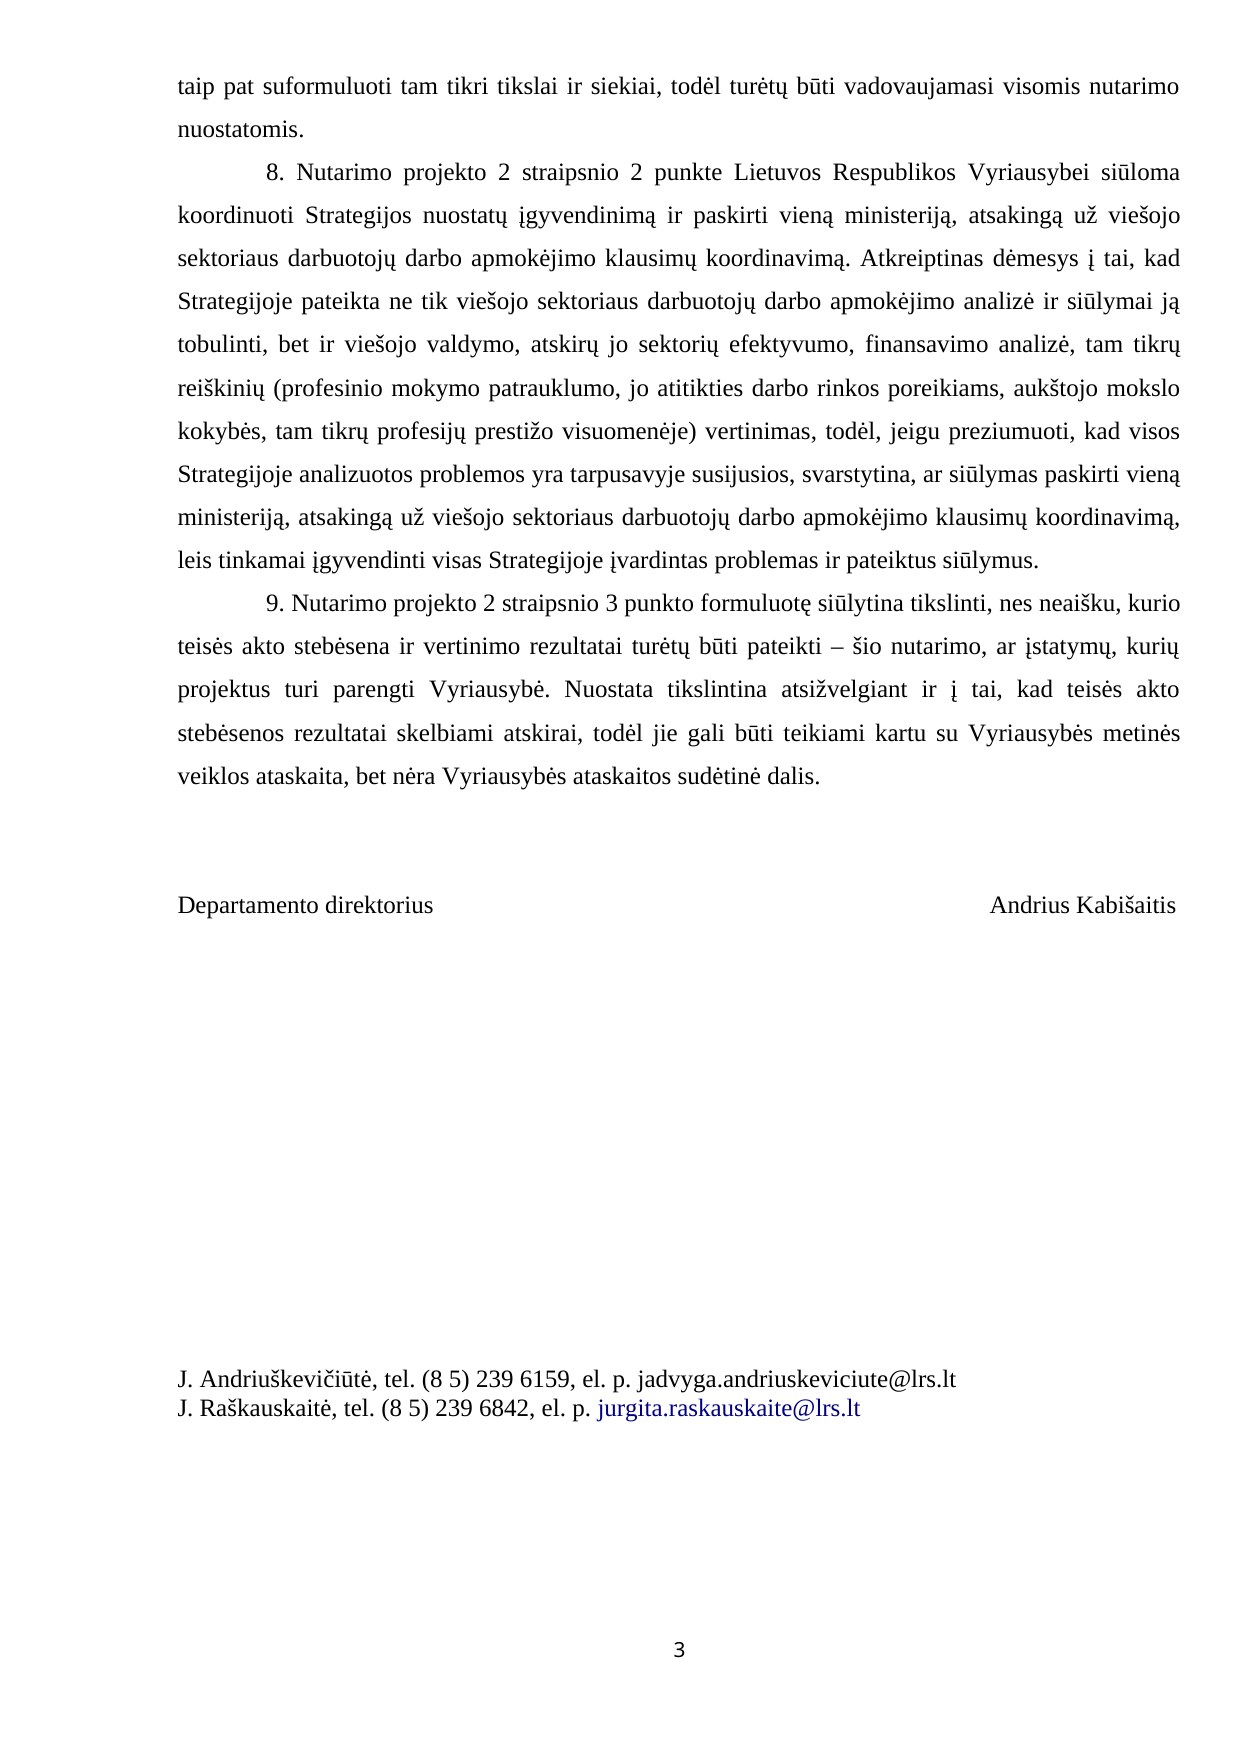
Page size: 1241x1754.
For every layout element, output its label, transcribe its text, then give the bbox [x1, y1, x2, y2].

text taip pat suformuluoti tam tikri tikslai ir siekiai, todėl turėtų būti vadovaujamasi visomis nutarimo nuostatomis. [177, 71, 1181, 143]
text 8. Nutarimo projekto 2 straipsnio 2 punkte Lietuvos Respublikos Vyriausybei siūloma koordinuoti Strategijos nuostatų įgyvendinimą ir paskirti vieną ministeriją, atsakingą už viešojo sektoriaus darbuotojų darbo apmokėjimo klausimų koordinavimą. Atkreiptinas dėmesys į tai, kad Strategijoje pateikta ne tik viešojo sektoriaus darbuotojų darbo apmokėjimo analizė ir siūlymai ją tobulinti, bet ir viešojo valdymo, atskirų jo sektorių efektyvumo, finansavimo analizė, tam tikrų reiškinių (profesinio mokymo patrauklumo, jo atitikties darbo rinkos poreikiams, aukštojo mokslo kokybės, tam tikrų profesijų prestižo visuomenėje) vertinimas, todėl, jeigu preziumuoti, kad visos Strategijoje analizuotos problemos yra tarpusavyje susijusios, svarstytina, ar siūlymas paskirti vieną ministeriją, atsakingą už viešojo sektoriaus darbuotojų darbo apmokėjimo klausimų koordinavimą, leis tinkamai įgyvendinti visas Strategijoje įvardintas problemas ir pateiktus siūlymus. [177, 157, 1181, 574]
text J. Raškauskaitė, tel. (8 5) 239 6842, el. p. jurgita.raskauskaite@lrs.lt [177, 1393, 1181, 1422]
text J. Andriuškevičiūtė, tel. (8 5) 239 6159, el. p. jadvyga.andriuskeviciute@lrs.lt [177, 1364, 1181, 1393]
text 9. Nutarimo projekto 2 straipsnio 3 punkto formuluotę siūlytina tikslinti, nes neaišku, kurio teisės akto stebėsena ir vertinimo rezultatai turėtų būti pateikti – šio nutarimo, ar įstatymų, kurių projektus turi parengti Vyriausybė. Nuostata tikslintina atsižvelgiant ir į tai, kad teisės akto stebėsenos rezultatai skelbiami atskirai, todėl jie gali būti teikiami kartu su Vyriausybės metinės veiklos ataskaita, bet nėra Vyriausybės ataskaitos sudėtinė dalis. [177, 588, 1181, 789]
text Departamento direktorius Andrius Kabišaitis [177, 890, 1181, 919]
